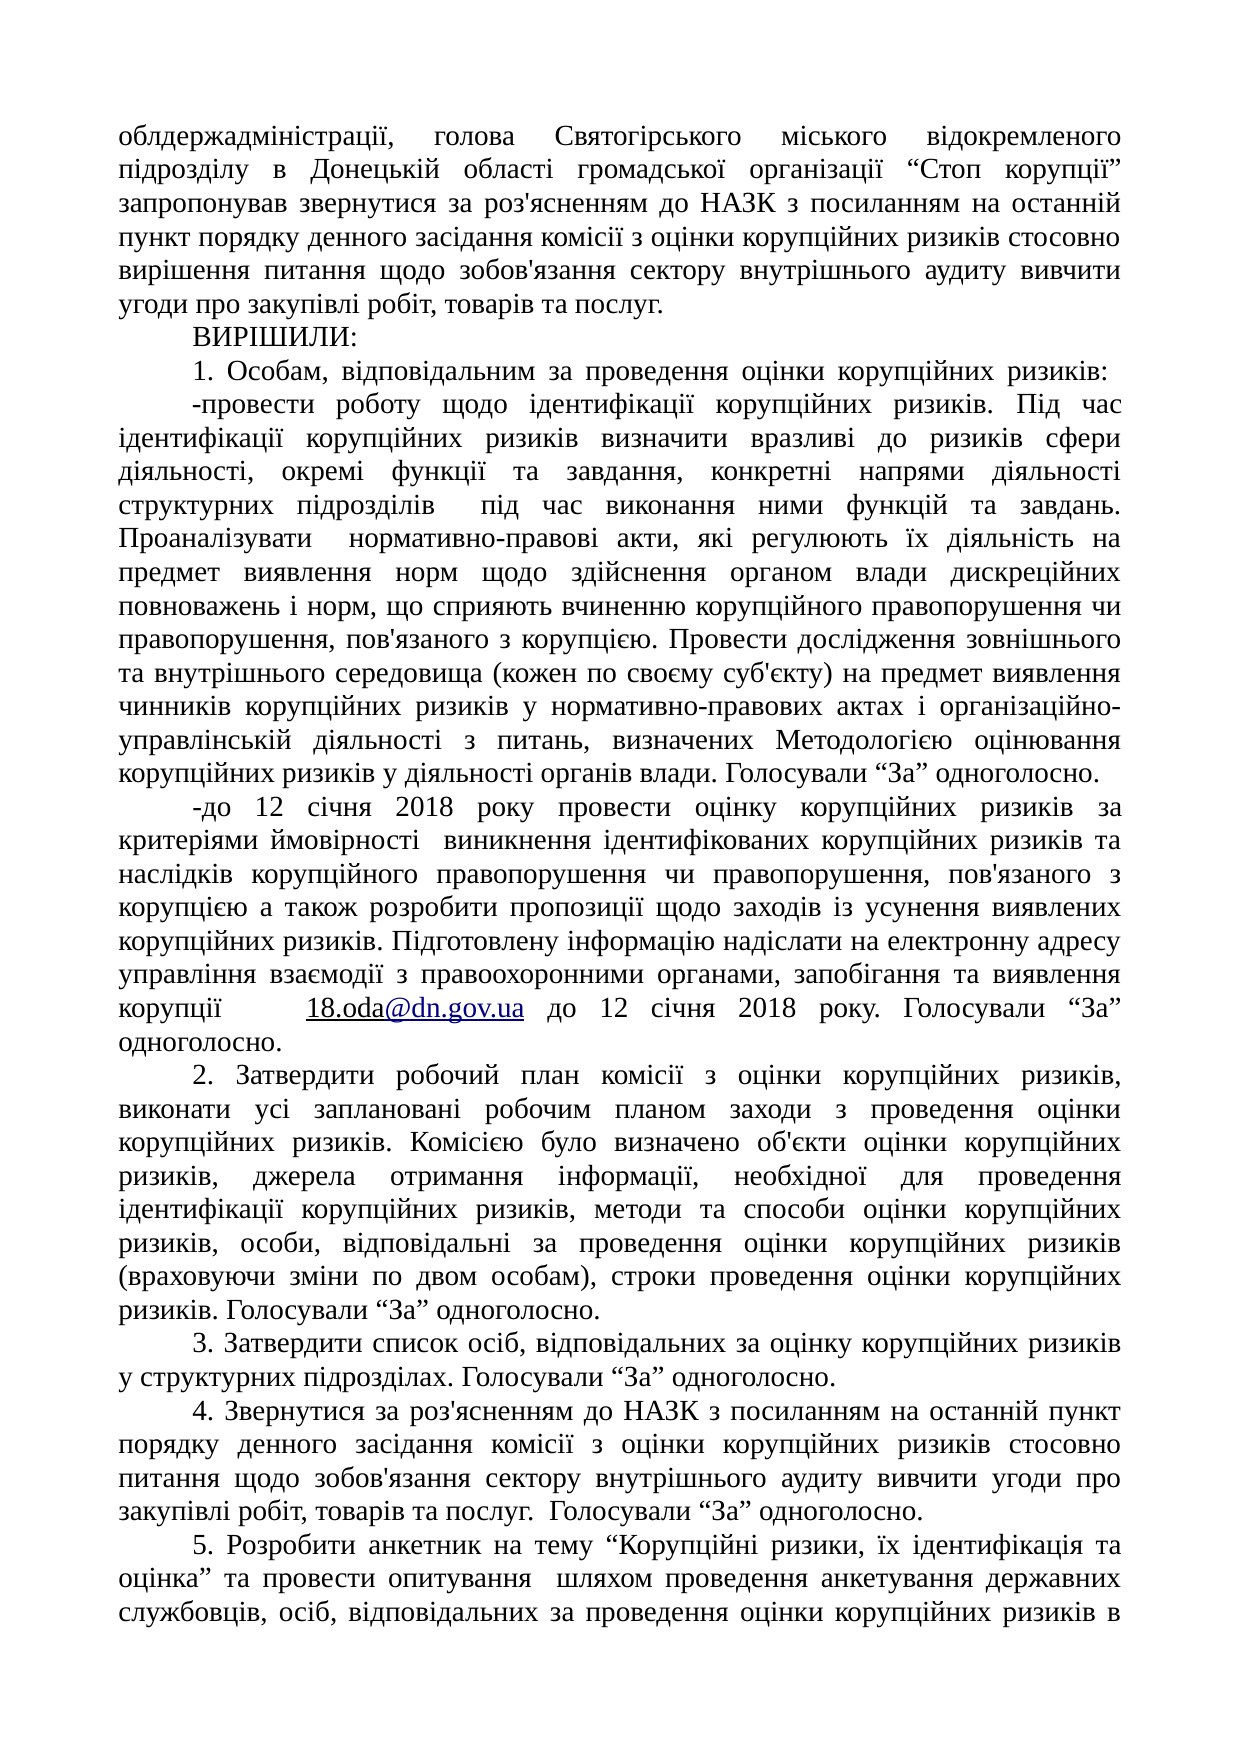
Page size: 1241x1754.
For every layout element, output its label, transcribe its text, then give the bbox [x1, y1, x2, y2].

text облдержадміністрації, голова Святогірського міського відокремленого підрозділу в Донецькій області громадської організації “Стоп корупції” запропонував звернутися за роз'ясненням до НАЗК з посиланням на останній пункт порядку денного засідання комісії з оцінки корупційних ризиків стосовно вирішення питання щодо зобов'язання сектору внутрішнього аудиту вивчити угоди про закупівлі робіт, товарів та послуг. [118, 118, 1122, 319]
text 2. Затвердити робочий план комісії з оцінки корупційних ризиків, виконати усі заплановані робочим планом заходи з проведення оцінки корупційних ризиків. Комісією було визначено об'єкти оцінки корупційних ризиків, джерела отримання інформації, необхідної для проведення ідентифікації корупційних ризиків, методи та способи оцінки корупційних ризиків, особи, відповідальні за проведення оцінки корупційних ризиків (враховуючи зміни по двом особам), строки проведення оцінки корупційних ризиків. Голосували “За” одноголосно. [118, 1057, 1122, 1326]
text -до 12 січня 2018 року провести оцінку корупційних ризиків за критеріями ймовірності виникнення ідентифікованих корупційних ризиків та наслідків корупційного правопорушення чи правопорушення, пов'язаного з корупцією а також розробити пропозиції щодо заходів із усунення виявлених корупційних ризиків. Підготовлену інформацію надіслати на електронну адресу управління взаємодії з правоохоронними органами, запобігання та виявлення корупції 18.oda@dn.gov.ua до 12 січня 2018 року. Голосували “За” одноголосно. [118, 789, 1122, 1057]
text 5. Розробити анкетник на тему “Корупційні ризики, їх ідентифікація та оцінка” та провести опитування шляхом проведення анкетування державних службовців, осіб, відповідальних за проведення оцінки корупційних ризиків в [118, 1527, 1122, 1627]
text ВИРІШИЛИ: [118, 319, 1122, 353]
text 3. Затвердити список осіб, відповідальних за оцінку корупційних ризиків у структурних підрозділах. Голосували “За” одноголосно. [118, 1326, 1122, 1393]
text 4. Звернутися за роз'ясненням до НАЗК з посиланням на останній пункт порядку денного засідання комісії з оцінки корупційних ризиків стосовно питання щодо зобов'язання сектору внутрішнього аудиту вивчити угоди про закупівлі робіт, товарів та послуг. Голосували “За” одноголосно. [118, 1393, 1122, 1527]
text 1. Особам, відповідальним за проведення оцінки корупційних ризиків: -провести роботу щодо ідентифікації корупційних ризиків. Під час ідентифікації корупційних ризиків визначити вразливі до ризиків сфери діяльності, окремі функції та завдання, конкретні напрями діяльності структурних підрозділів під час виконання ними функцій та завдань. Проаналізувати нормативно-правові акти, які регулюють їх діяльність на предмет виявлення норм щодо здійснення органом влади дискреційних повноважень і норм, що сприяють вчиненню корупційного правопорушення чи правопорушення, пов'язаного з корупцією. Провести дослідження зовнішнього та внутрішнього середовища (кожен по своєму суб'єкту) на предмет виявлення чинників корупційних ризиків у нормативно-правових актах і організаційно-управлінській діяльності з питань, визначених Методологією оцінювання корупційних ризиків у діяльності органів влади. Голосували “За” одноголосно. [118, 353, 1122, 789]
